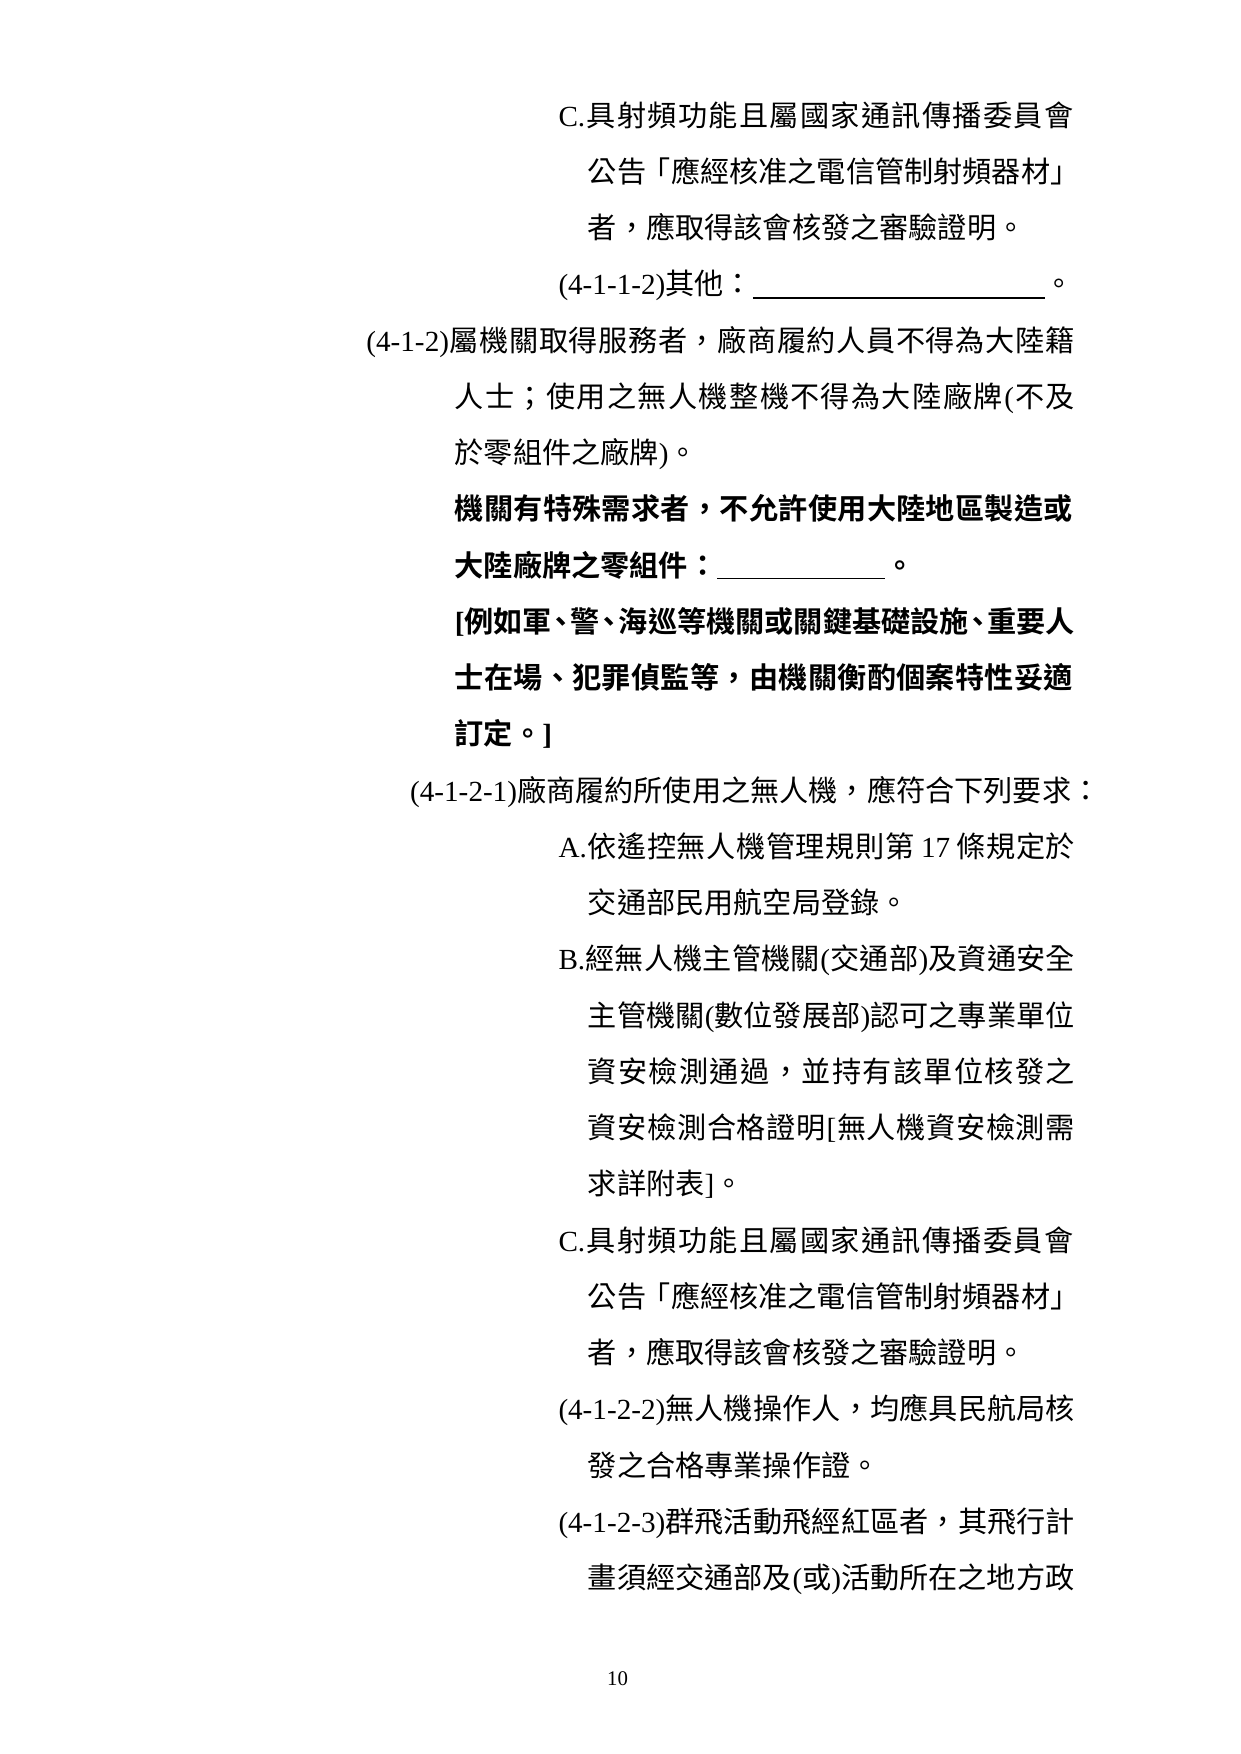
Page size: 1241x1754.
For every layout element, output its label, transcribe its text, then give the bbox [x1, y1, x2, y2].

text A.依遙控無人機管理規則第17條規定於交通部民用航空局登錄。 [558, 816, 1075, 929]
text C.具射頻功能且屬國家通訊傳播委員會公告「應經核准之電信管制射頻器材」者，應取得該會核發之審驗證明。 [558, 85, 1075, 254]
text (4-1-2-3)群飛活動飛經紅區者，其飛行計畫須經交通部及(或)活動所在之地方政 [558, 1491, 1075, 1604]
text (4-1-2)屬機關取得服務者，廠商履約人員不得為大陸籍人士；使用之無人機整機不得為大陸廠牌(不及於零組件之廠牌)。 [366, 310, 1075, 479]
text (4-1-2-1)廠商履約所使用之無人機，應符合下列要求： [366, 760, 1075, 816]
text C.具射頻功能且屬國家通訊傳播委員會公告「應經核准之電信管制射頻器材」者，應取得該會核發之審驗證明。 [558, 1210, 1075, 1379]
text B.經無人機主管機關(交通部)及資通安全主管機關(數位發展部)認可之專業單位資安檢測通過，並持有該單位核發之資安檢測合格證明[無人機資安檢測需求詳附表]。 [558, 929, 1075, 1210]
text 機關有特殊需求者，不允許使用大陸地區製造或大陸廠牌之零組件： 。 [454, 479, 1075, 591]
text (4-1-2-2)無人機操作人，均應具民航局核發之合格專業操作證。 [558, 1379, 1075, 1491]
text [例如軍、警、海巡等機關或關鍵基礎設施、重要人士在場、犯罪偵監等，由機關衡酌個案特性妥適訂定。] [454, 591, 1075, 760]
text (4-1-1-2)其他： 。 [558, 254, 1075, 310]
